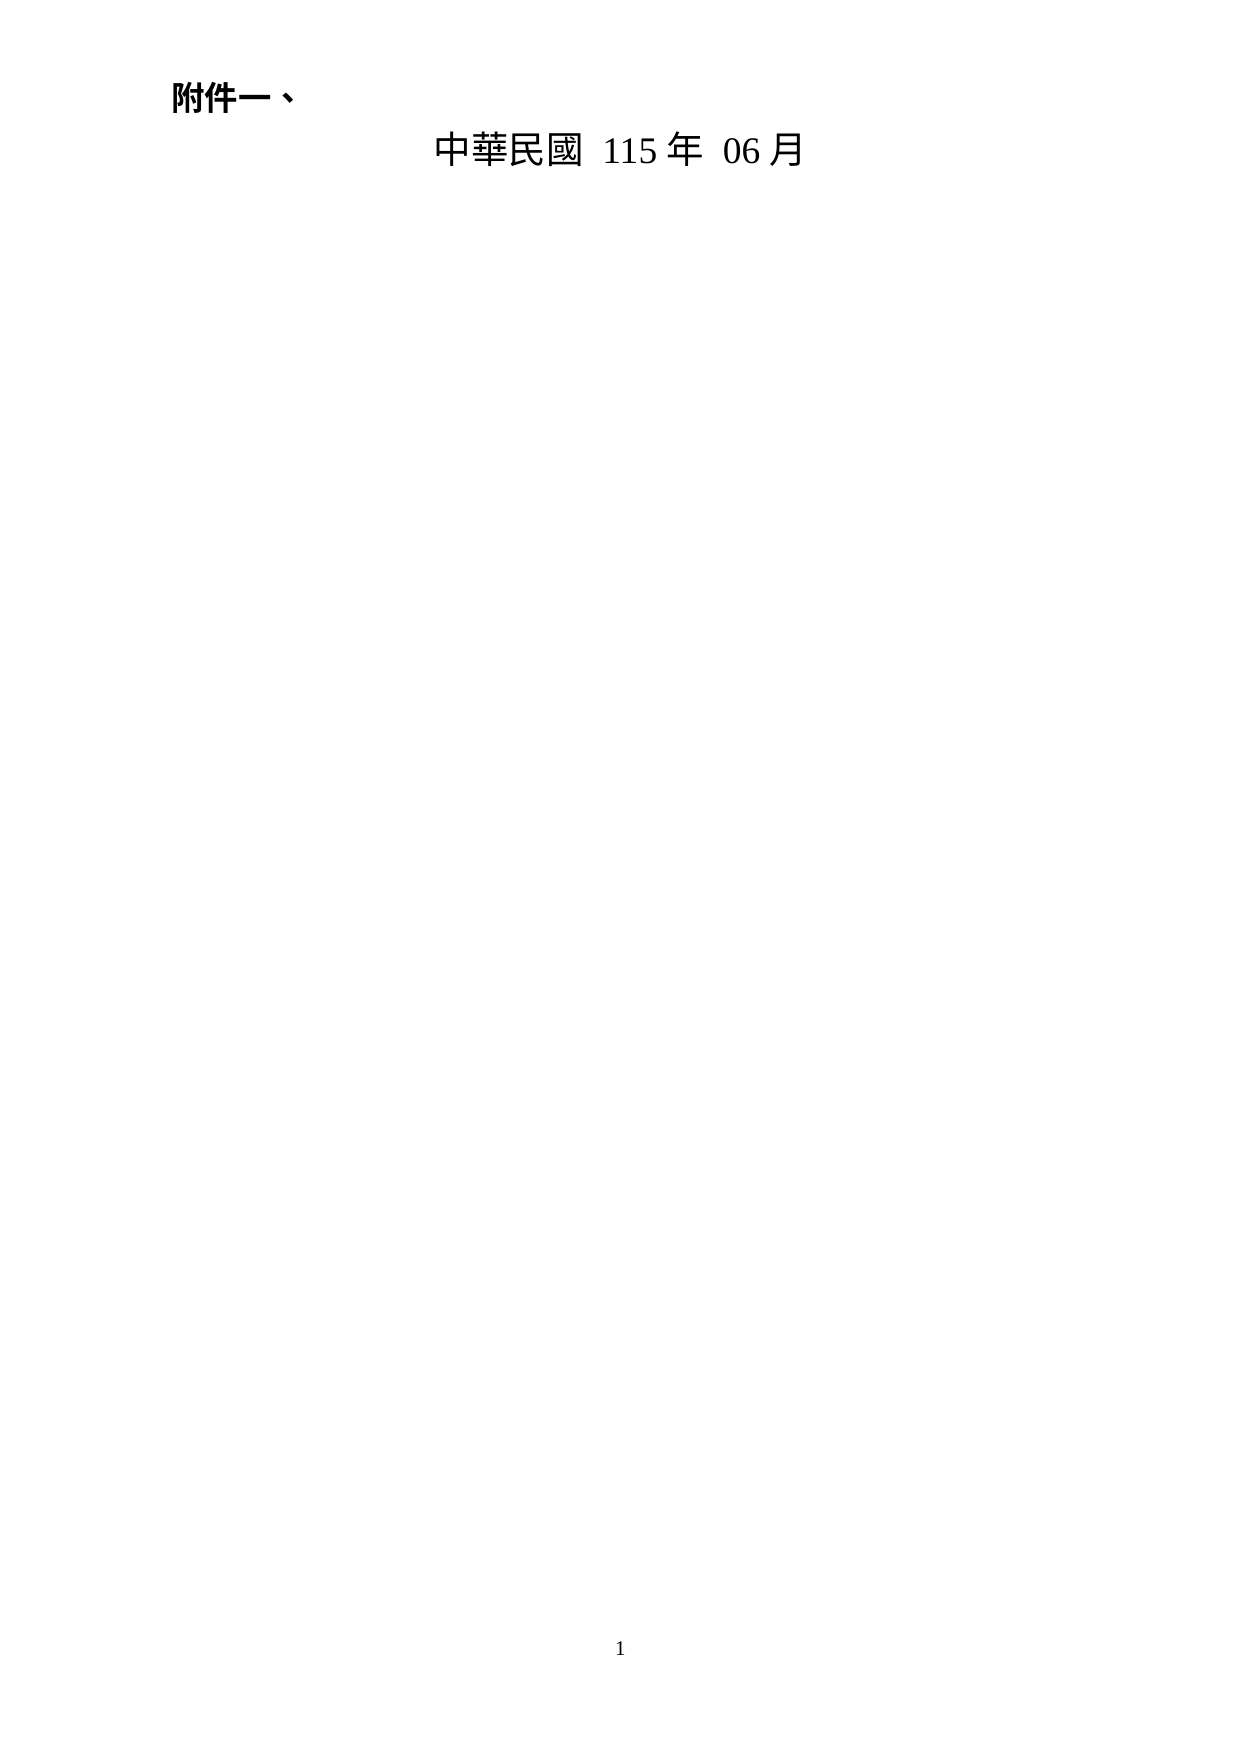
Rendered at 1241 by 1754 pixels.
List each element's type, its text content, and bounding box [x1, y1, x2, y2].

text 中華民國 115 年 06 月 [171, 120, 1069, 174]
